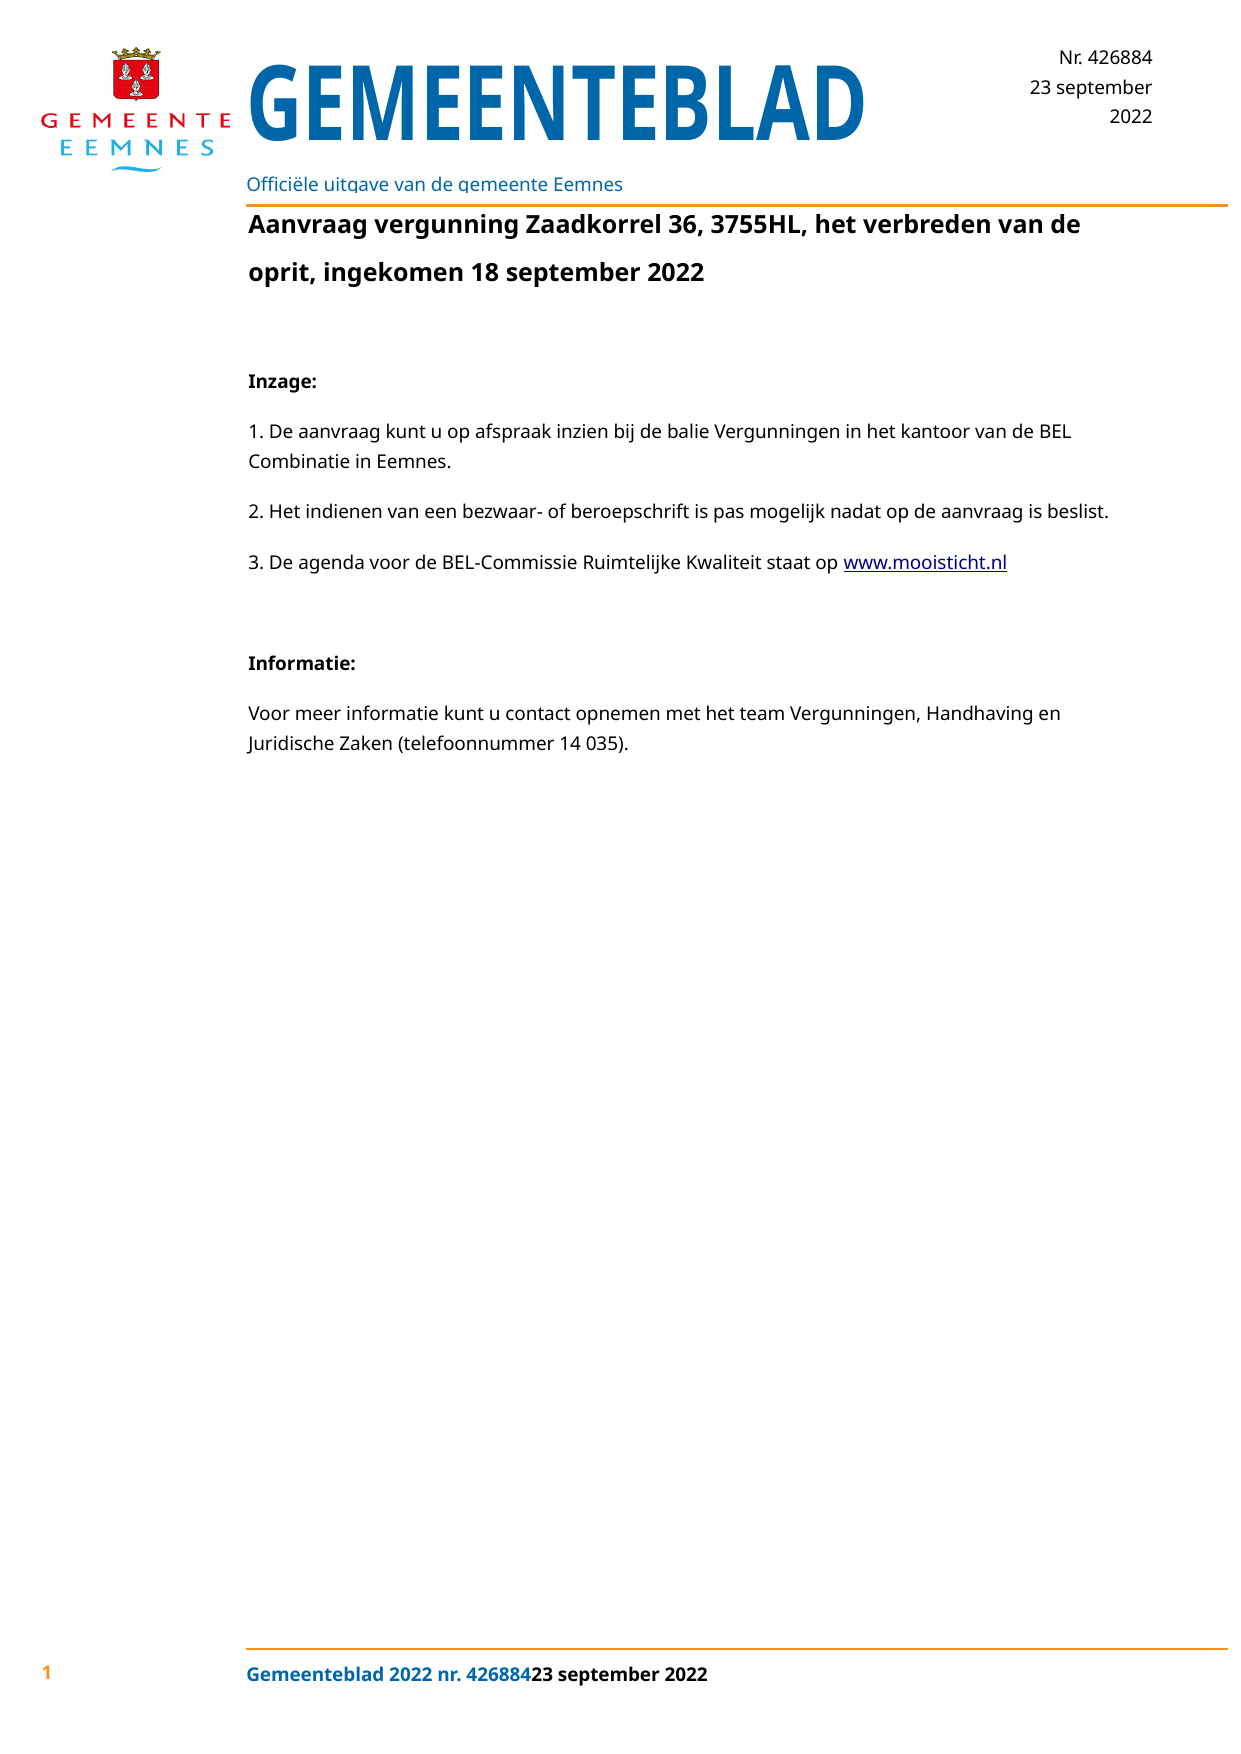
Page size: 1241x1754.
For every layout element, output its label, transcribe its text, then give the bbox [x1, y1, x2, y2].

text Voor meer informatie kunt u contact opnemen met het team Vergunningen, Handhaving en Juridische Zaken (telefoonnummer 14 035). [248, 700, 1152, 756]
text Aanvraag vergunning Zaadkorrel 36, 3755HL, het verbreden van de oprit, ingekomen 18 september 2022 [248, 207, 1152, 288]
text Inzage: [248, 368, 1152, 394]
text 2. Het indienen van een bezwaar- of beroepschrift is pas mogelijk nadat op de aanvraag is beslist. [248, 499, 1152, 524]
picture [41, 47, 231, 172]
text Informatie: [248, 650, 1152, 676]
text 1. De aanvraag kunt u op afspraak inzien bij de balie Vergunningen in het kantoor van de BEL Combinatie in Eemnes. [248, 419, 1152, 474]
text 3. De agenda voor de BEL-Commissie Ruimtelijke Kwaliteit staat op www.mooisticht.nl [248, 549, 1152, 575]
